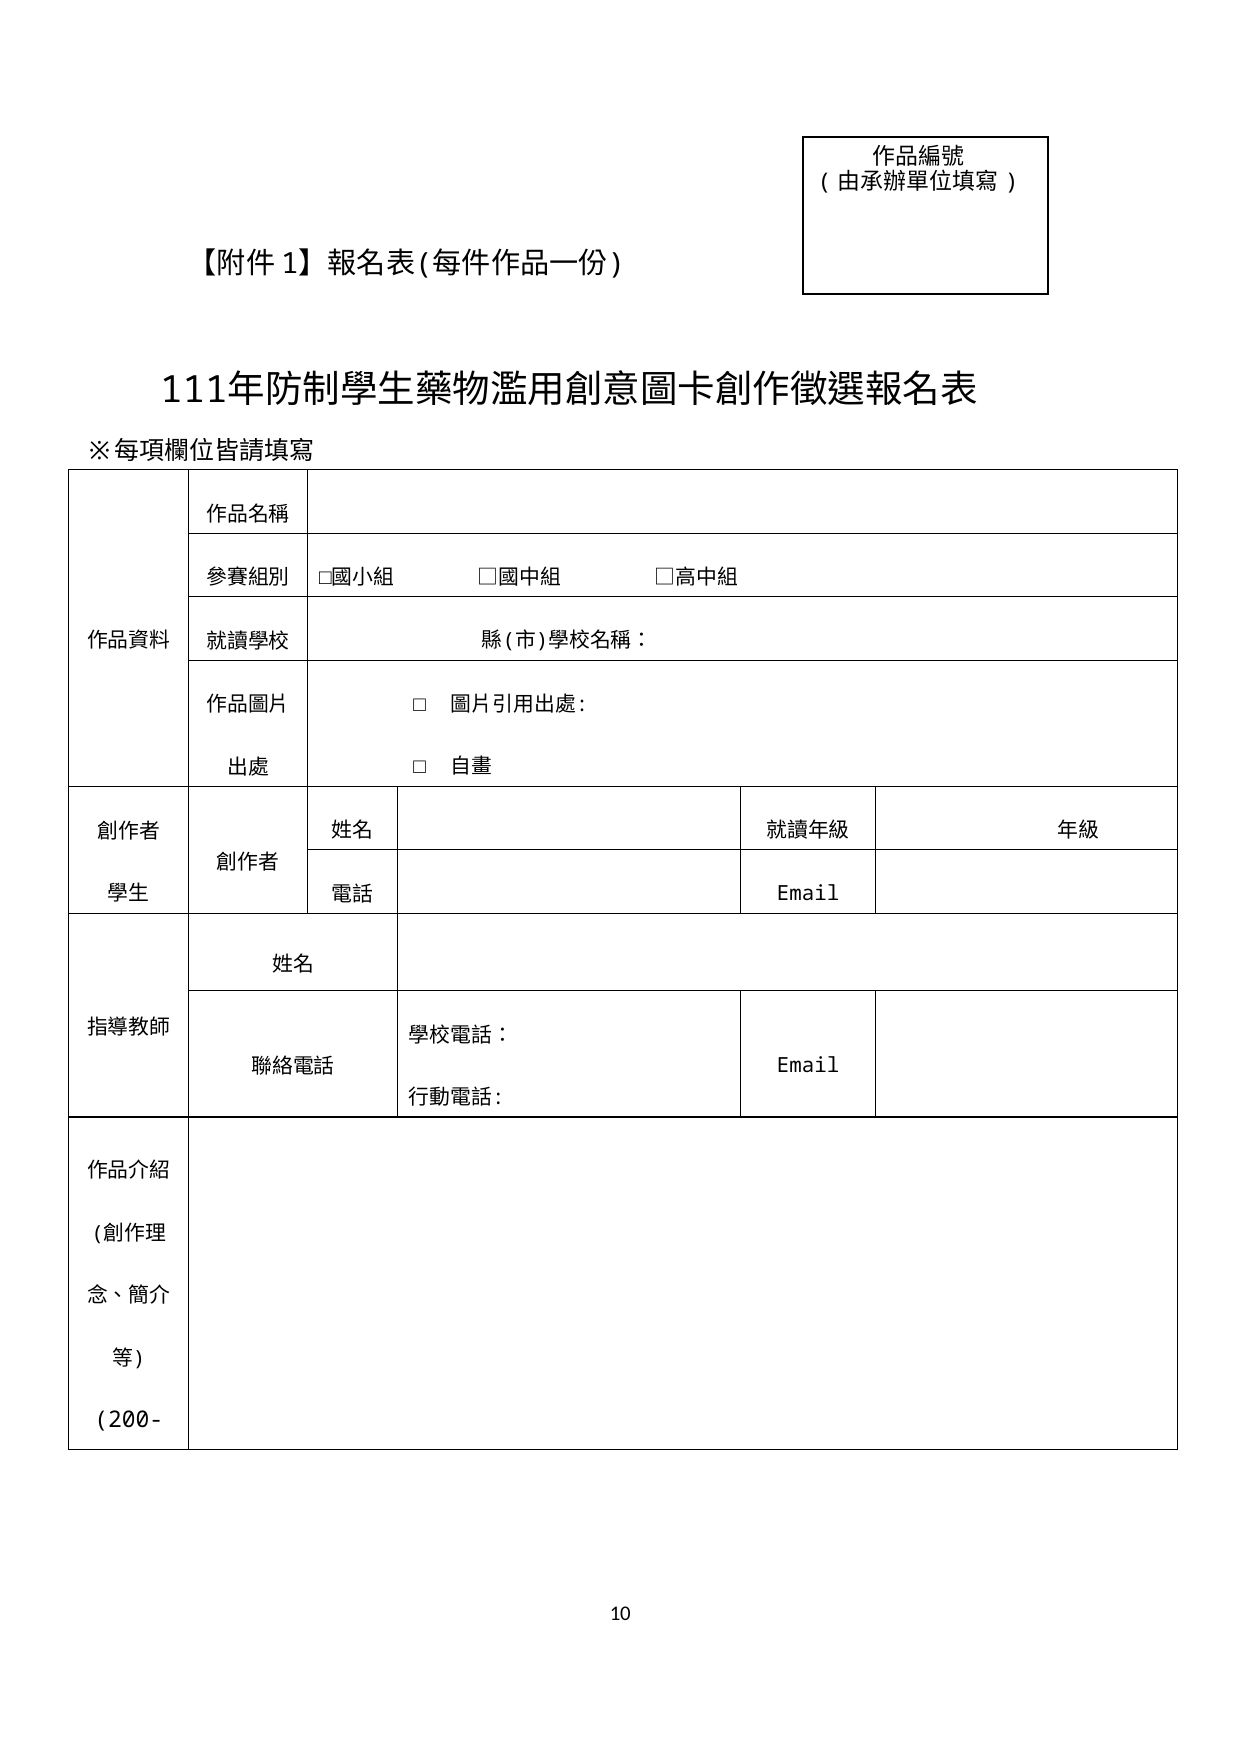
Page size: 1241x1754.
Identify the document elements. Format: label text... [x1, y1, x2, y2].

table_cell 姓名 [189, 914, 397, 990]
table_cell [876, 991, 1177, 1116]
text 111年防制學生藥物濫用創意圖卡創作徵選報名表 [84, 344, 1053, 407]
table_cell [398, 914, 1177, 990]
table_cell 就讀年級 [741, 787, 875, 849]
table_header 作品名稱 [189, 470, 307, 533]
table_cell 作品圖片出處 [189, 661, 307, 786]
table_header 作品資料 [69, 470, 188, 786]
table_header [308, 470, 1177, 533]
table_cell [876, 850, 1177, 913]
text [804, 219, 1047, 282]
text 【附件1】報名表(每件作品一份) [187, 219, 802, 282]
table_cell 圖片引用出處: 自畫 [308, 661, 1177, 786]
table_cell Email [741, 850, 875, 913]
table_cell [189, 1118, 1177, 1449]
table_cell 創作者 學生 [69, 787, 188, 913]
table_cell 創作者 [189, 787, 307, 913]
table_cell Email [741, 991, 875, 1116]
table_cell 學校電話： 行動電話: [398, 991, 740, 1116]
table_cell 作品介紹(創作理念、簡介等) (200- [69, 1118, 188, 1449]
table_cell 姓名 [308, 787, 397, 849]
table_cell 電話 [308, 850, 397, 913]
table_cell 縣(市)學校名稱： [308, 597, 1177, 660]
table_cell 聯絡電話 [189, 991, 397, 1116]
table_cell 年級 [876, 787, 1177, 849]
text ※每項欄位皆請填寫 [84, 407, 1053, 469]
table_cell 指導教師 [69, 914, 188, 1116]
table_cell 就讀學校 [189, 597, 307, 660]
table_cell □國小組 □國中組 □高中組 [308, 534, 1177, 596]
table_cell 參賽組別 [189, 534, 307, 596]
table_cell [398, 787, 740, 849]
table_cell [398, 850, 740, 913]
